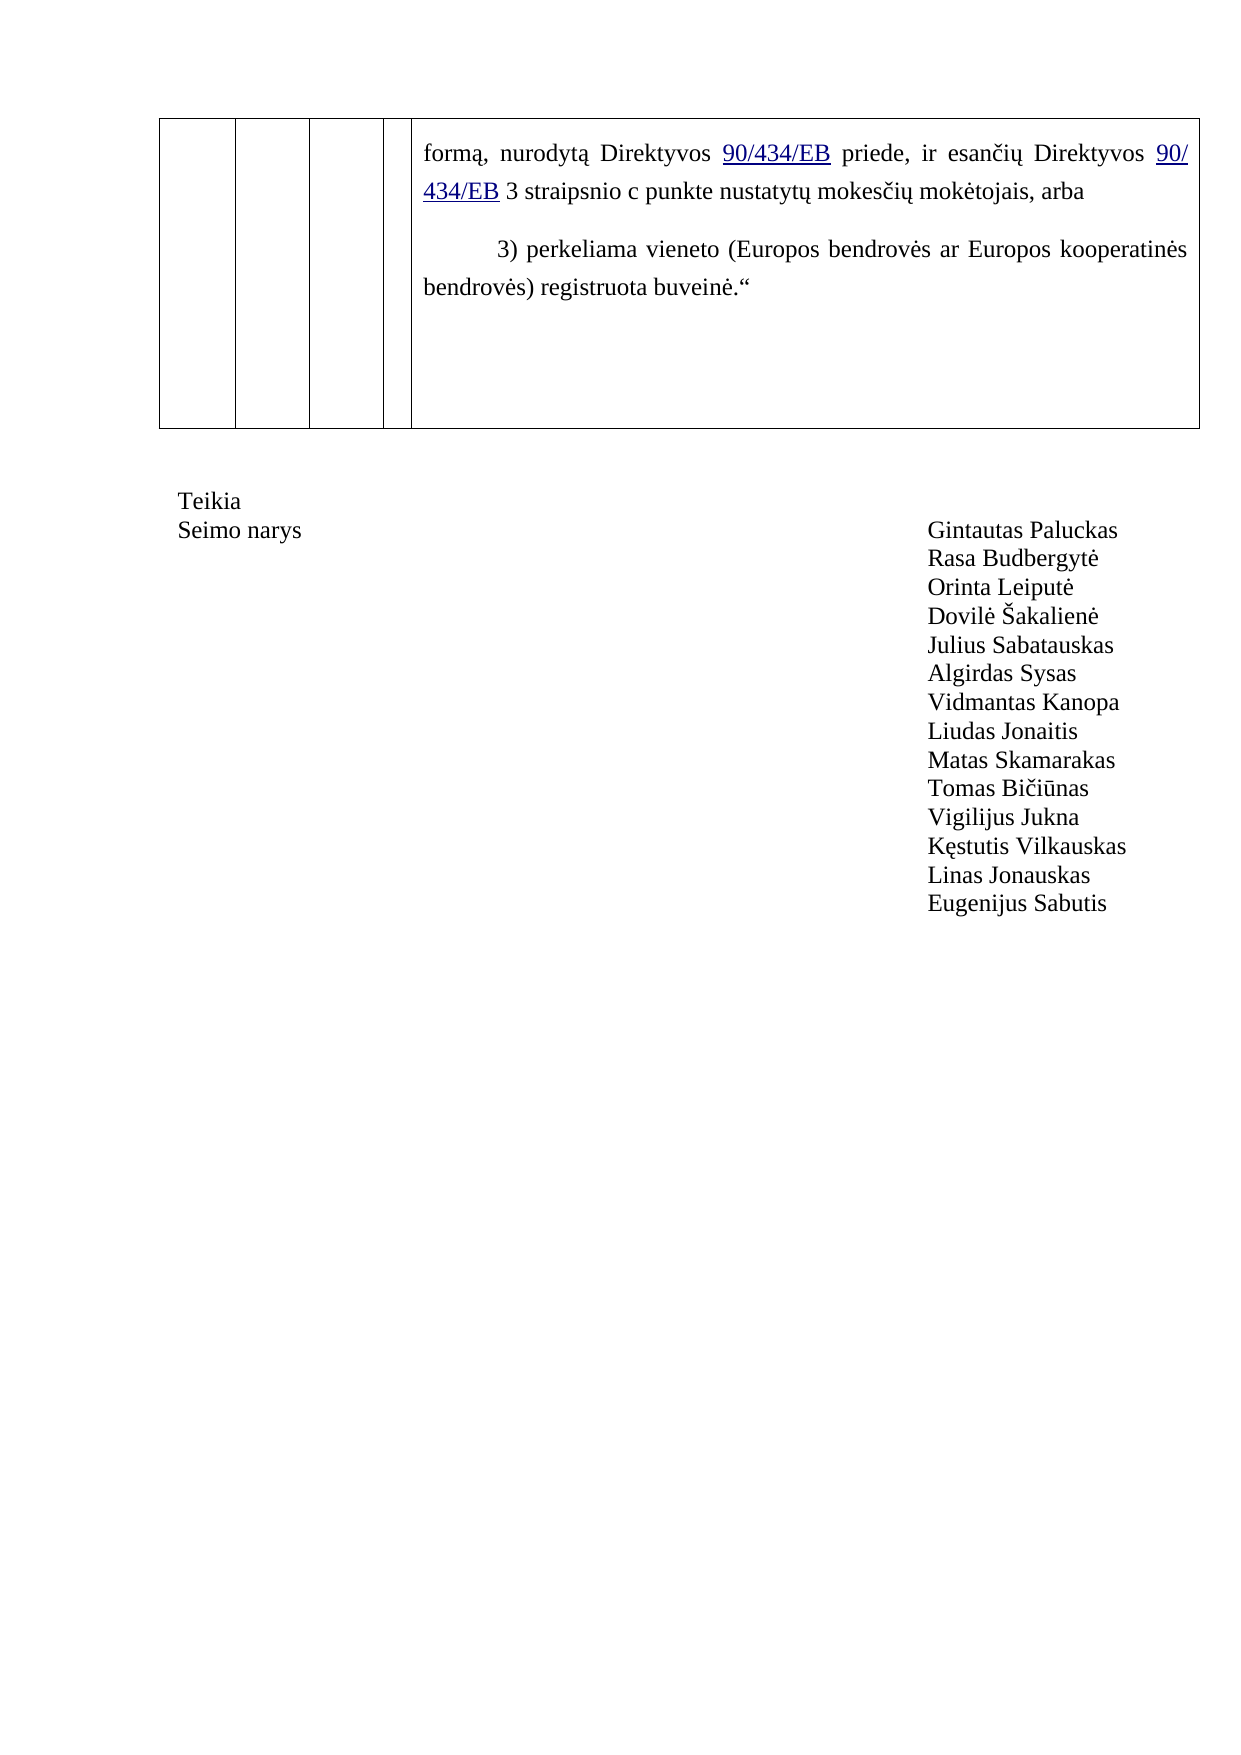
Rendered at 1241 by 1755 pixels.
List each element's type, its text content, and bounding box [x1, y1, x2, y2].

table_cell [160, 119, 235, 427]
text Teikia [177, 486, 1181, 515]
text Liudas Jonaitis [852, 716, 1181, 745]
text Kęstutis Vilkauskas [852, 831, 1181, 860]
text Matas Skamarakas [852, 745, 1181, 773]
text Vidmantas Kanopa [852, 687, 1181, 716]
table_cell [310, 119, 383, 427]
table_cell [236, 119, 309, 427]
text Linas Jonauskas [852, 860, 1181, 888]
table_cell formą, nurodytą Direktyvos 90/434/EB priede, ir esančių Direktyvos 90/ 434/EB 3 straipsnio c punkte nustatytų mokesčių mokėtojais, arba 3) perkeliama vieneto (Europos bendrovės ar Europos kooperatinės bendrovės) registruota buveinė.“ [412, 119, 1199, 427]
text Orinta Leiputė [177, 572, 1181, 601]
text Eugenijus Sabutis [852, 888, 1181, 1003]
table_cell [384, 119, 411, 427]
text Rasa Budbergytė [177, 543, 1181, 572]
text Vigilijus Jukna [852, 802, 1181, 831]
text Julius Sabatauskas Algirdas Sysas [852, 630, 1181, 687]
text Seimo narys (Parašas) Gintautas Paluckas [177, 515, 1181, 543]
text Dovilė Šakalienė [177, 601, 1181, 630]
text Tomas Bičiūnas [852, 773, 1181, 802]
